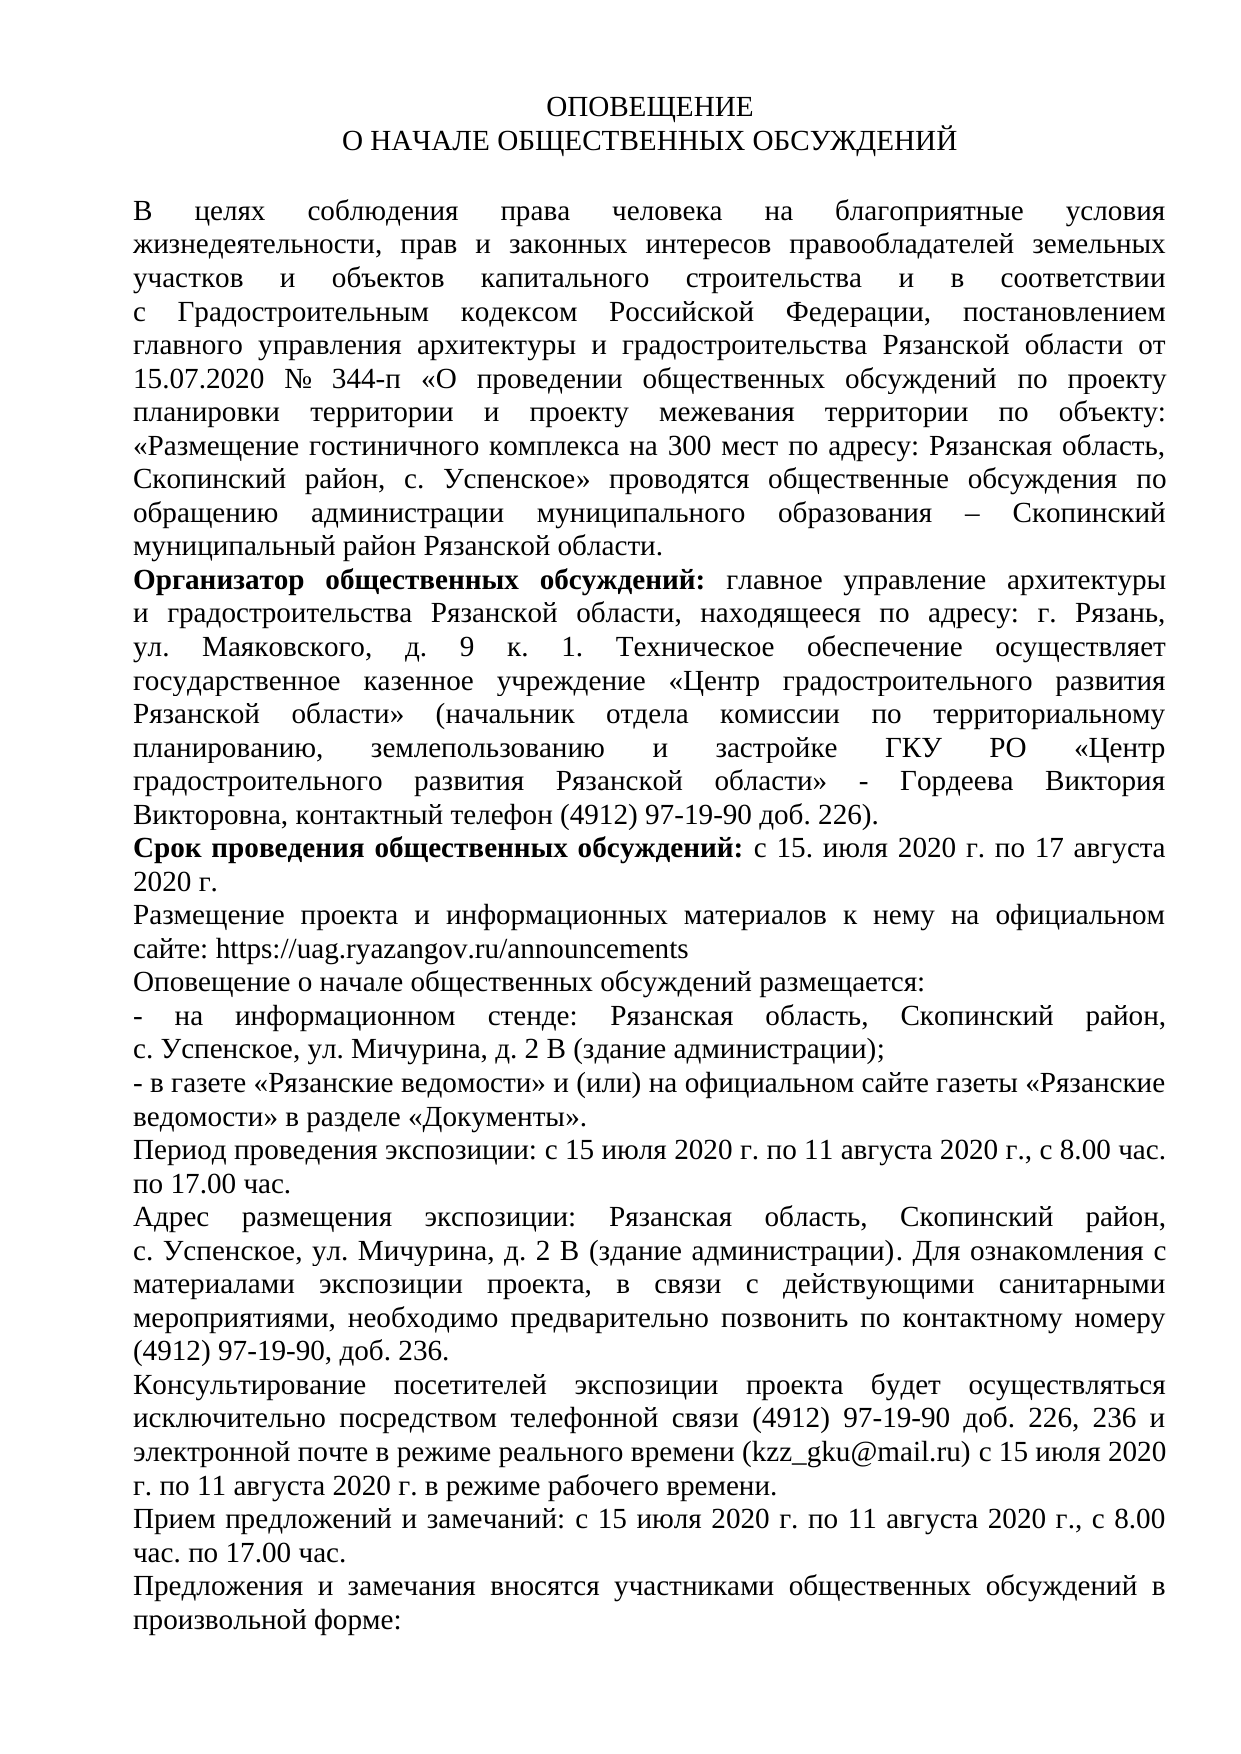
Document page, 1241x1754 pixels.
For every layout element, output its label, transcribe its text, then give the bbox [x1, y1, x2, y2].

text ОПОВЕЩЕНИЕ [133, 89, 1166, 123]
text Консультирование посетителей экспозиции проекта будет осуществляться исключительно посредством телефонной связи (4912) 97-19-90 доб. 226, 236 и электронной почте в режиме реального времени (kzz_gku@mail.ru) с 15 июля 2020 г. по 11 августа 2020 г. в режиме рабочего времени. [133, 1367, 1166, 1501]
text Размещение проекта и информационных материалов к нему на официальном сайте: https://uag.ryazangov.ru/announcements [133, 897, 1166, 964]
text Организатор общественных обсуждений: главное управление архитектуры и градостроительства Рязанской области, находящееся по адресу: г. Рязань, ул. Маяковского, д. 9 к. 1. Техническое обеспечение осуществляет государственное казенное учреждение «Центр градостроительного развития Рязанской области» (начальник отдела комиссии по территориальному планированию, землепользованию и застройке ГКУ РО «Центр градостроительного развития Рязанской области» - Гордеева Виктория Викторовна, контактный телефон (4912) 97-19-90 доб. 226). [133, 562, 1166, 830]
text - в газете «Рязанские ведомости» и (или) на официальном сайте газеты «Рязанские ведомости» в разделе «Документы». [133, 1065, 1166, 1132]
text Прием предложений и замечаний: с 15 июля 2020 г. по 11 августа 2020 г., с 8.00 час. по 17.00 час. [133, 1501, 1166, 1568]
text Оповещение о начале общественных обсуждений размещается: [133, 964, 1166, 998]
text Период проведения экспозиции: с 15 июля 2020 г. по 11 августа 2020 г., с 8.00 час. по 17.00 час. [133, 1132, 1166, 1199]
text - на информационном стенде: Рязанская область, Скопинский район, с. Успенское, ул. Мичурина, д. 2 В (здание администрации); [133, 998, 1166, 1065]
text Предложения и замечания вносятся участниками общественных обсуждений в произвольной форме: [133, 1568, 1166, 1635]
text Срок проведения общественных обсуждений: с 15. июля 2020 г. по 17 августа 2020 г. [133, 830, 1166, 897]
text Адрес размещения экспозиции: Рязанская область, Скопинский район, с. Успенское, ул. Мичурина, д. 2 В (здание администрации). Для ознакомления с материалами экспозиции проекта, в связи с действующими санитарными мероприятиями, необходимо предварительно позвонить по контактному номеру (4912) 97-19-90, доб. 236. [133, 1199, 1166, 1367]
text В целях соблюдения права человека на благоприятные условия жизнедеятельности, прав и законных интересов правообладателей земельных участков и объектов капитального строительства и в соответствии с Градостроительным кодексом Российской Федерации, постановлением главного управления архитектуры и градостроительства Рязанской области от 15.07.2020 № 344-п «О проведении общественных обсуждений по проекту планировки территории и проекту межевания территории по объекту: «Размещение гостиничного комплекса на 300 мест по адресу: Рязанская область, Скопинский район, с. Успенское» проводятся общественные обсуждения по обращению администрации муниципального образования – Скопинский муниципальный район Рязанской области. [133, 193, 1166, 562]
text О НАЧАЛЕ ОБЩЕСТВЕННЫХ ОБСУЖДЕНИЙ [133, 123, 1166, 156]
